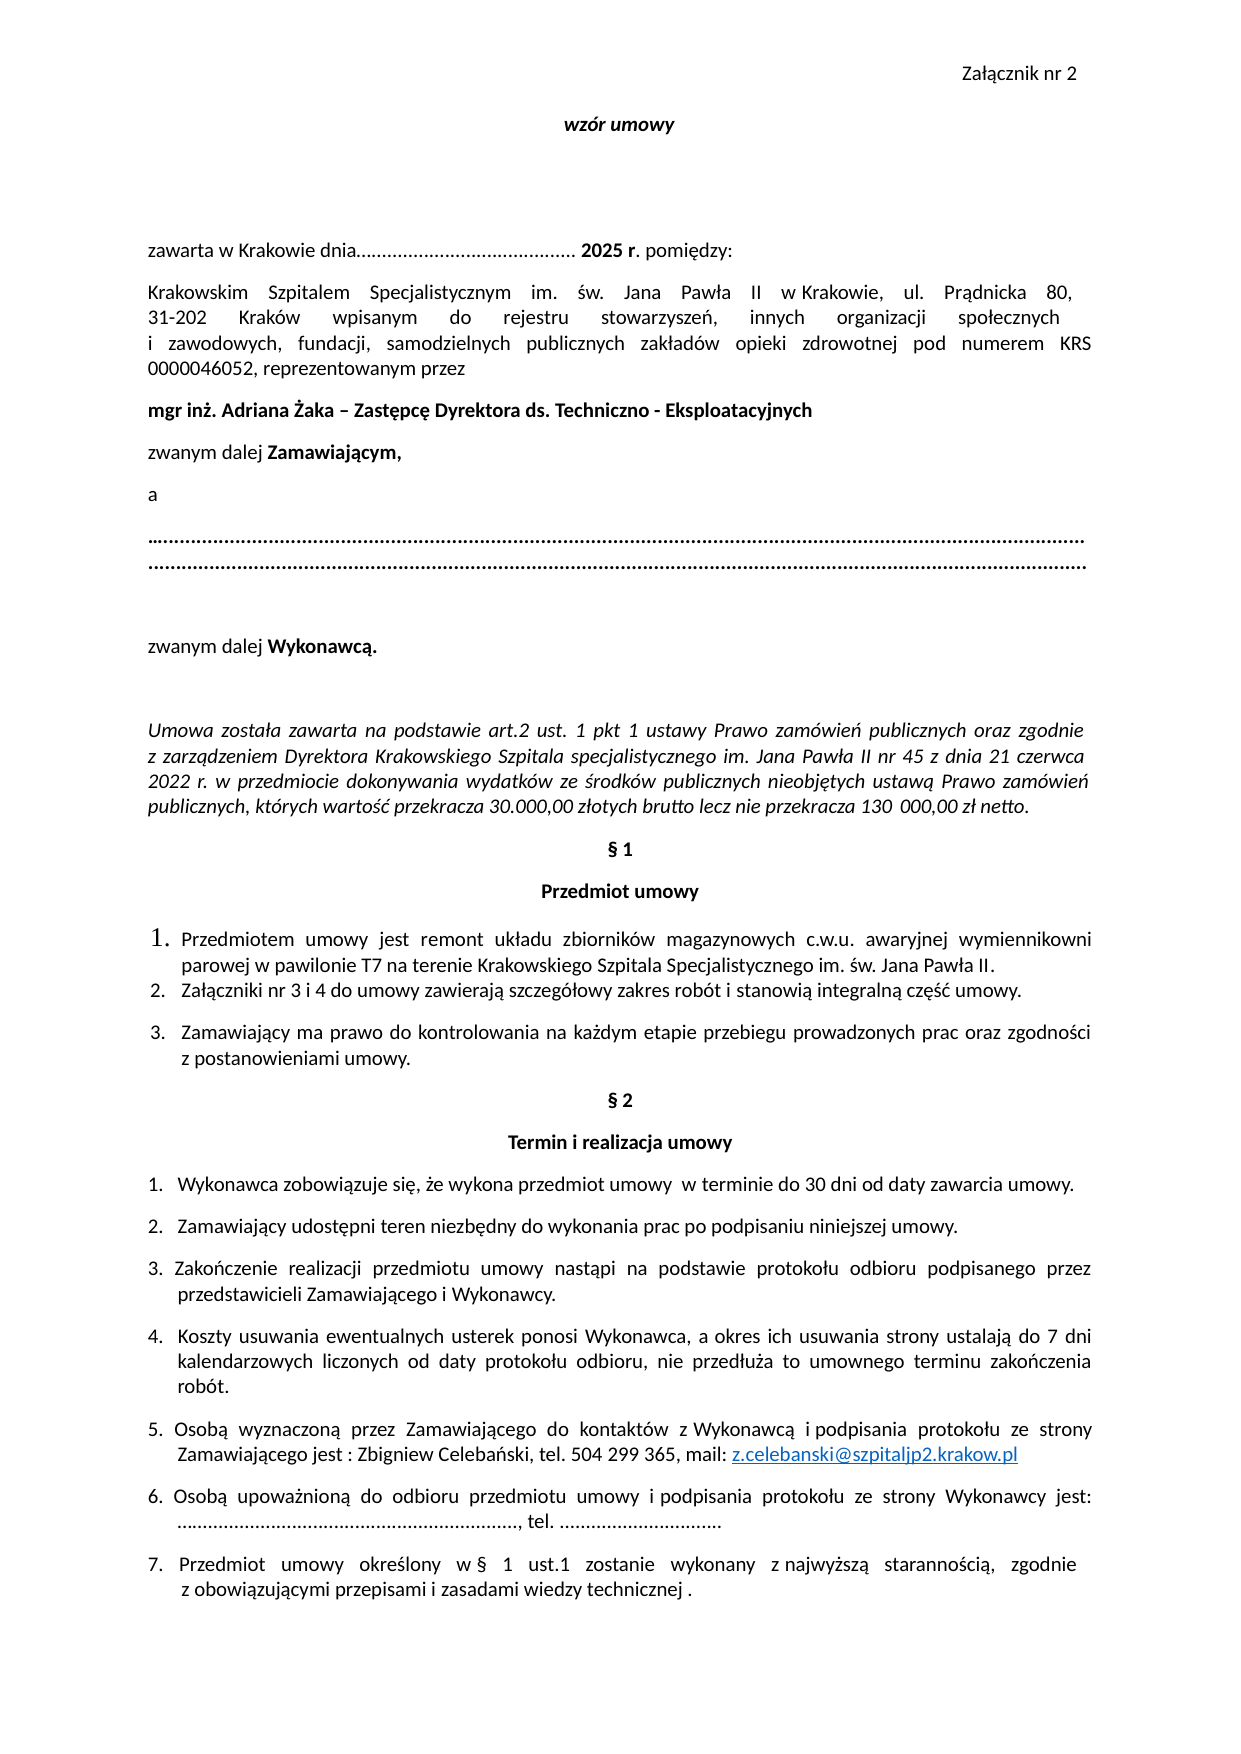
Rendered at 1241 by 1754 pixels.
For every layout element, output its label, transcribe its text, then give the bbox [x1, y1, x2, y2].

text a [148, 482, 1093, 507]
list Zamawiający ma prawo do kontrolowania na każdym etapie przebiegu prowadzonych prac oraz zgodności z postanowieniami umowy. [150, 1019, 1093, 1070]
text § 1 [148, 836, 1093, 861]
text Termin i realizacja umowy [148, 1129, 1093, 1154]
list Załączniki nr 3 i 4 do umowy zawierają szczegółowy zakres robót i stanowią integralną część umowy. [150, 977, 1093, 1003]
text 5. Osobą wyznaczoną przez Zamawiającego do kontaktów z Wykonawcą i podpisania protokołu ze strony Zamawiającego jest : Zbigniew Celebański, tel. 504 299 365, mail: z.celebanski@szpitaljp2.krakow.pl [148, 1416, 1093, 1467]
text Umowa została zawarta na podstawie art.2 ust. 1 pkt 1 ustawy Prawo zamówień publicznych oraz zgodnie z zarządzeniem Dyrektora Krakowskiego Szpitala specjalistycznego im. Jana Pawła II nr 45 z dnia 21 czerwca 2022 r. w przedmiocie dokonywania wydatków ze środków publicznych nieobjętych ustawą Prawo zamówień publicznych, których wartość przekracza 30.000,00 złotych brutto lecz nie przekracza 130 000,00 zł netto. [148, 717, 1093, 819]
text mgr inż. Adriana Żaka – Zastępcę Dyrektora ds. Techniczno - Eksploatacyjnych [148, 397, 1093, 423]
text 7. Przedmiot umowy określony w § 1 ust.1 zostanie wykonany z najwyższą starannością, zgodnie z obowiązującymi przepisami i zasadami wiedzy technicznej . [148, 1551, 1093, 1602]
text 2. Zamawiający udostępni teren niezbędny do wykonania prac po podpisaniu niniejszej umowy. [148, 1213, 1093, 1239]
text Załącznik nr 2 [148, 60, 1093, 111]
text 3. Zakończenie realizacji przedmiotu umowy nastąpi na podstawie protokołu odbioru podpisanego przez przedstawicieli Zamawiającego i Wykonawcy. [148, 1255, 1093, 1306]
text Krakowskim Szpitalem Specjalistycznym im. św. Jana Pawła II w Krakowie, ul. Prądnicka 80, 31-202 Kraków wpisanym do rejestru stowarzyszeń, innych organizacji społecznych i zawodowych, fundacji, samodzielnych publicznych zakładów opieki zdrowotnej pod numerem KRS 0000046052, reprezentowanym przez [148, 279, 1093, 381]
text …............................................................................................................................................................................................................................................................................................................................................... [148, 524, 1093, 574]
text zwanym dalej Wykonawcą. [148, 633, 1093, 659]
text wzór umowy [148, 111, 1093, 136]
text zwanym dalej Zamawiającym, [148, 439, 1093, 465]
text zawarta w Krakowie dnia…....................................... 2025 r. pomiędzy: [148, 237, 1093, 262]
text 6. Osobą upoważnioną do odbioru przedmiotu umowy i podpisania protokołu ze strony Wykonawcy jest: ….............................................................., tel. ............................... [148, 1483, 1093, 1534]
text § 2 [148, 1087, 1093, 1112]
text 4. Koszty usuwania ewentualnych usterek ponosi Wykonawca, a okres ich usuwania strony ustalają do 7 dni kalendarzowych liczonych od daty protokołu odbioru, nie przedłuża to umownego terminu zakończenia robót. [148, 1323, 1093, 1399]
text Przedmiot umowy [148, 878, 1093, 903]
list Przedmiotem umowy jest remont układu zbiorników magazynowych c.w.u. awaryjnej wymiennikowni parowej w pawilonie T7 na terenie Krakowskiego Szpitala Specjalistycznego im. św. Jana Pawła II. [150, 921, 1093, 977]
list Wykonawca zobowiązuje się, że wykona przedmiot umowy w terminie do 30 dni od daty zawarcia umowy. [148, 1171, 1093, 1197]
